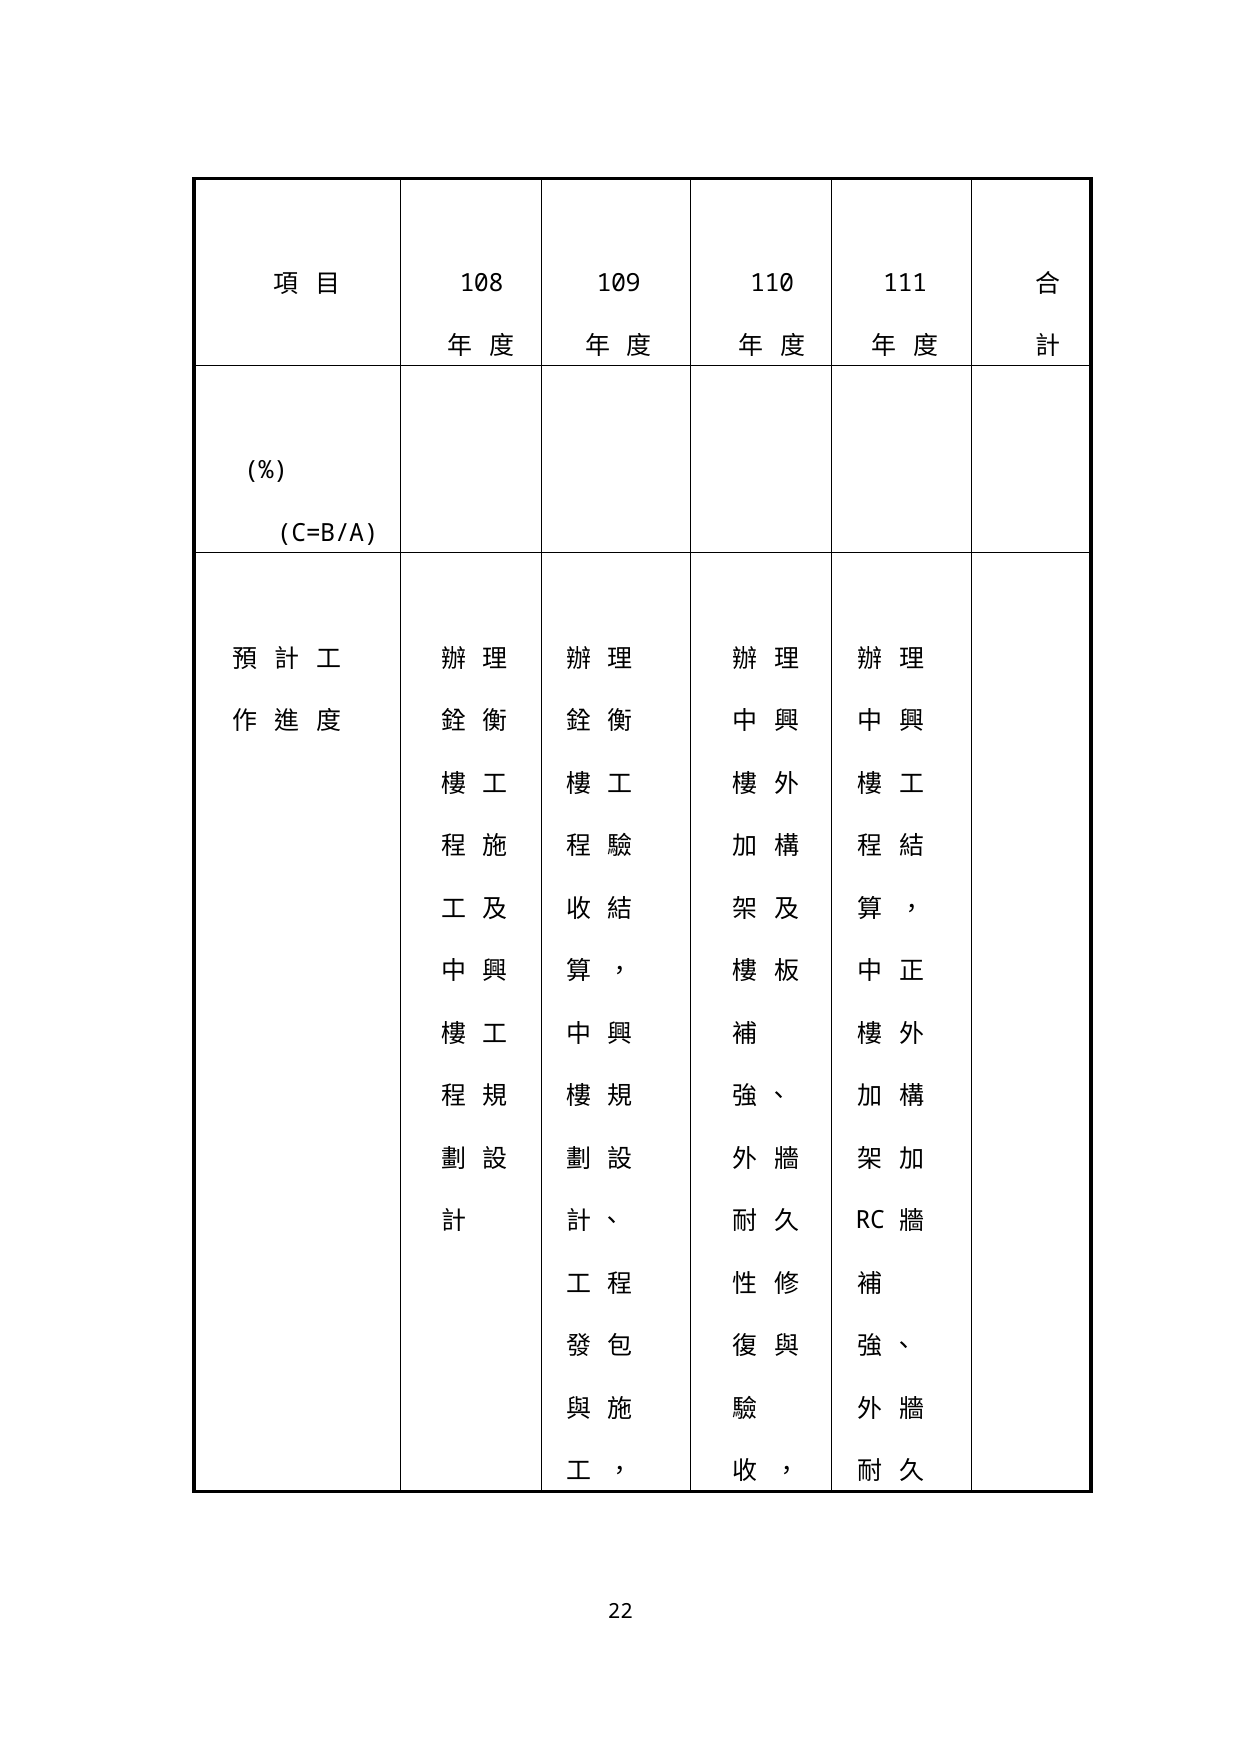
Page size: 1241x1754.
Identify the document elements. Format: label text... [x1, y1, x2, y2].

table_cell [542, 366, 690, 552]
table_header 項目 [196, 180, 400, 365]
table_header 合計 [972, 180, 1089, 365]
table_header 109年度 [542, 180, 690, 365]
table_cell [401, 366, 541, 552]
table_cell 辦理銓衡樓工程施工及中興樓工程規劃設計 [401, 553, 541, 1490]
table_cell 辦理中興樓工程結算，中正樓外加構架加RC牆補強、外牆耐久 [832, 553, 971, 1490]
table_cell [691, 366, 831, 552]
table_header 110年度 [691, 180, 831, 365]
table_header 108年度 [401, 180, 541, 365]
table_cell 辦理銓衡樓工程驗收結算，中興樓規劃設計、工程發包與施工， [542, 553, 690, 1490]
table_cell (%) (C=B/A) [196, 366, 400, 552]
table_header 111年度 [832, 180, 971, 365]
table_cell [972, 553, 1089, 1490]
table_cell 辦理中興樓外加構架及樓板補強、外牆耐久性修復與驗收， [691, 553, 831, 1490]
table_cell 預計工作進度 [196, 553, 400, 1490]
table_cell - [972, 366, 1089, 552]
table_cell - [832, 366, 971, 552]
